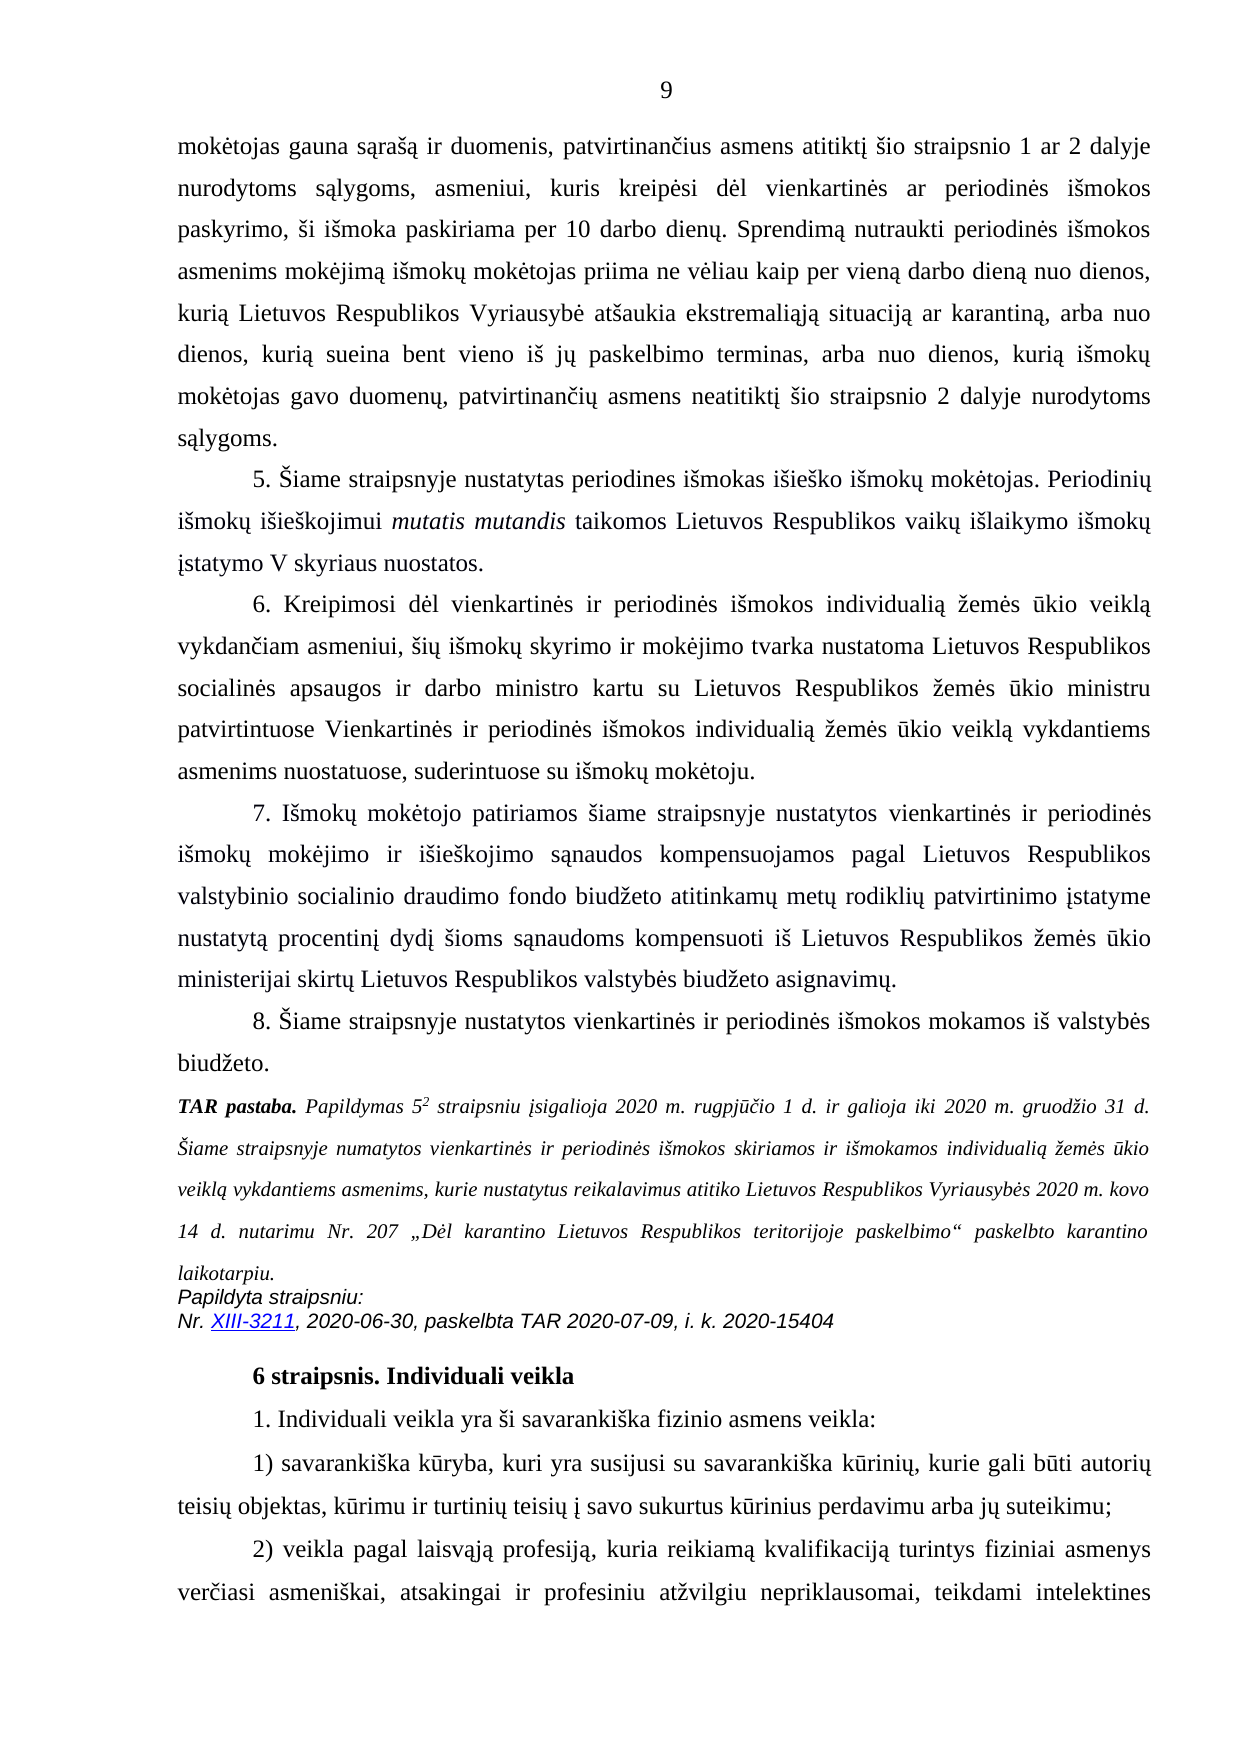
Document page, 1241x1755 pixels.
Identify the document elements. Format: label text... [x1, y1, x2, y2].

text Nr. XIII-3211, 2020-06-30, paskelbta TAR 2020-07-09, i. k. 2020-15404 [177, 1309, 1152, 1333]
text 5. Šiame straipsnyje nustatytas periodines išmokas išieško išmokų mokėtojas. Periodinių išmokų išieškojimui mutatis mutandis taikomos Lietuvos Respublikos vaikų išlaikymo išmokų įstatymo V skyriaus nuostatos. [177, 451, 1152, 576]
text 2) veikla pagal laisvąją profesiją, kuria reikiamą kvalifikaciją turintys fiziniai asmenys verčiasi asmeniškai, atsakingai ir profesiniu atžvilgiu nepriklausomai, teikdami intelektines [177, 1534, 1152, 1606]
text TAR pastaba. Papildymas 52 straipsniu įsigalioja 2020 m. rugpjūčio 1 d. ir galioja iki 2020 m. gruodžio 31 d. Šiame straipsnyje numatytos vienkartinės ir periodinės išmokos skiriamos ir išmokamos individualią žemės ūkio veiklą vykdantiems asmenims, kurie nustatytus reikalavimus atitiko Lietuvos Respublikos Vyriausybės 2020 m. kovo 14 d. nutarimu Nr. 207 „Dėl karantino Lietuvos Respublikos teritorijoje paskelbimo“ paskelbto karantino laikotarpiu. [177, 1076, 1152, 1285]
text 6. Kreipimosi dėl vienkartinės ir periodinės išmokos individualią žemės ūkio veiklą vykdančiam asmeniui, šių išmokų skyrimo ir mokėjimo tvarka nustatoma Lietuvos Respublikos socialinės apsaugos ir darbo ministro kartu su Lietuvos Respublikos žemės ūkio ministru patvirtintuose Vienkartinės ir periodinės išmokos individualią žemės ūkio veiklą vykdantiems asmenims nuostatuose, suderintuose su išmokų mokėtoju. [177, 576, 1152, 785]
text 6 straipsnis. Individuali veikla [177, 1361, 1152, 1390]
text 1) savarankiška kūryba, kuri yra susijusi su savarankiška kūrinių, kurie gali būti autorių teisių objektas, kūrimu ir turtinių teisių į savo sukurtus kūrinius perdavimu arba jų suteikimu; [177, 1448, 1152, 1519]
text Papildyta straipsniu: [177, 1285, 1152, 1309]
text 1. Individuali veikla yra ši savarankiška fizinio asmens veikla: [177, 1404, 1152, 1433]
text 7. Išmokų mokėtojo patiriamos šiame straipsnyje nustatytos vienkartinės ir periodinės išmokų mokėjimo ir išieškojimo sąnaudos kompensuojamos pagal Lietuvos Respublikos valstybinio socialinio draudimo fondo biudžeto atitinkamų metų rodiklių patvirtinimo įstatyme nustatytą procentinį dydį šioms sąnaudoms kompensuoti iš Lietuvos Respublikos žemės ūkio ministerijai skirtų Lietuvos Respublikos valstybės biudžeto asignavimų. [177, 785, 1152, 993]
text 8. Šiame straipsnyje nustatytos vienkartinės ir periodinės išmokos mokamos iš valstybės biudžeto. [177, 993, 1152, 1076]
text mokėtojas gauna sąrašą ir duomenis, patvirtinančius asmens atitiktį šio straipsnio 1 ar 2 dalyje nurodytoms sąlygoms, asmeniui, kuris kreipėsi dėl vienkartinės ar periodinės išmokos paskyrimo, ši išmoka paskiriama per 10 darbo dienų. Sprendimą nutraukti periodinės išmokos asmenims mokėjimą išmokų mokėtojas priima ne vėliau kaip per vieną darbo dieną nuo dienos, kurią Lietuvos Respublikos Vyriausybė atšaukia ekstremaliąją situaciją ar karantiną, arba nuo dienos, kurią sueina bent vieno iš jų paskelbimo terminas, arba nuo dienos, kurią išmokų mokėtojas gavo duomenų, patvirtinančių asmens neatitiktį šio straipsnio 2 dalyje nurodytoms sąlygoms. [177, 118, 1152, 451]
